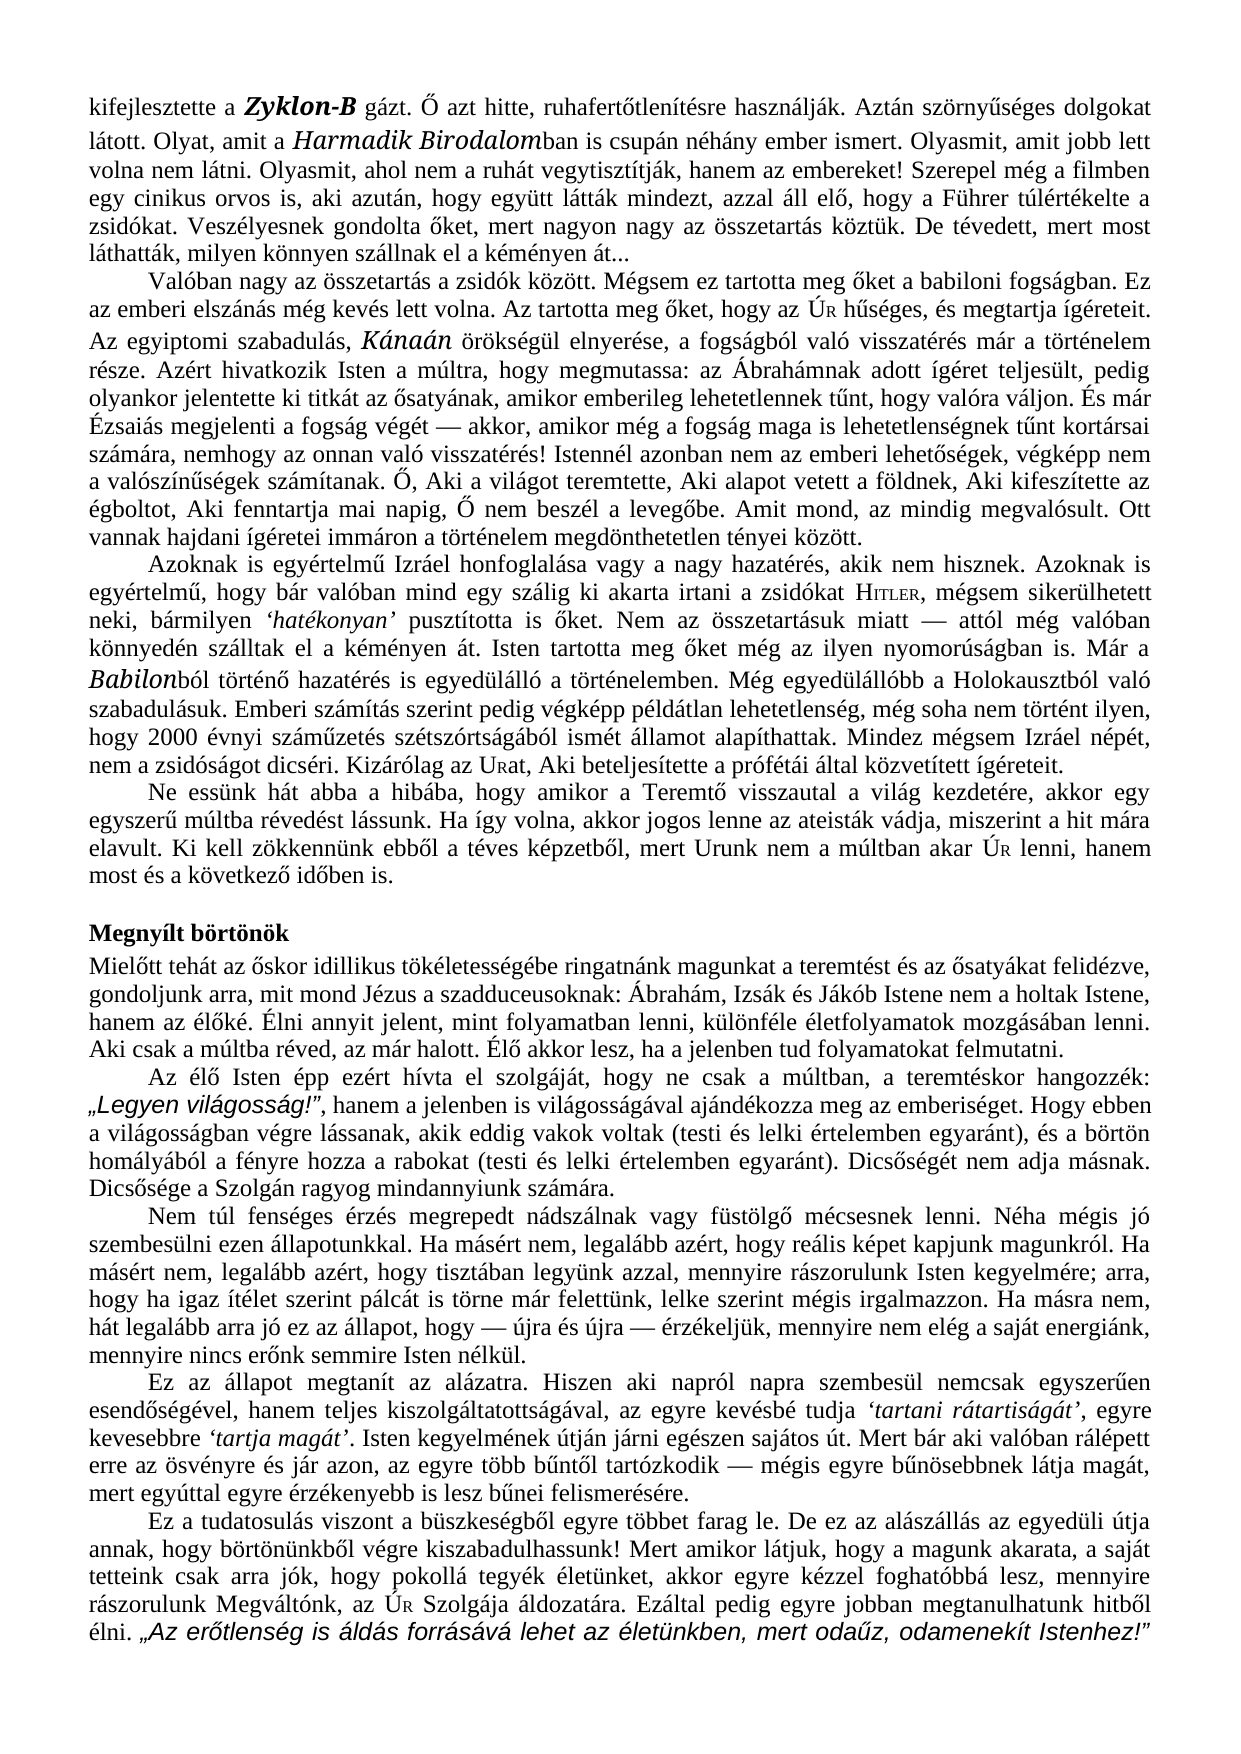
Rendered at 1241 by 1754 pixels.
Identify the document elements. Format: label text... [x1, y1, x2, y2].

text Mielőtt tehát az őskor idillikus tökéletességébe ringatnánk magunkat a teremtést és az ősatyákat felidézve, gondoljunk arra, mit mond Jézus a szadduceusoknak: Ábrahám, Izsák és Jákób Istene nem a holtak Istene, hanem az élőké. Élni annyit jelent, mint folyamatban lenni, különféle életfolyamatok mozgásában lenni. Aki csak a múltba réved, az már halott. Élő akkor lesz, ha a jelenben tud folyamatokat felmutatni. [88, 952, 1152, 1063]
subtitle Megnyílt börtönök [88, 919, 1152, 947]
text kifejlesztette a Zyklon-B gázt. Ő azt hitte, ruhafertőtlenítésre használják. Aztán szörnyűséges dolgokat látott. Olyat, amit a Harmadik Birodalomban is csupán néhány ember ismert. Olyasmit, amit jobb lett volna nem látni. Olyasmit, ahol nem a ruhát vegytisztítják, hanem az embereket! Szerepel még a filmben egy cinikus orvos is, aki azután, hogy együtt látták mindezt, azzal áll elő, hogy a Führer túlértékelte a zsidókat. Veszélyesnek gondolta őket, mert nagyon nagy az összetartás köztük. De tévedett, mert most láthatták, milyen könnyen szállnak el a kéményen át... [88, 88, 1152, 267]
text Nem túl fenséges érzés megrepedt nádszálnak vagy füstölgő mécsesnek lenni. Néha mégis jó szembesülni ezen állapotunkkal. Ha másért nem, legalább azért, hogy reális képet kapjunk magunkról. Ha másért nem, legalább azért, hogy tisztában legyünk azzal, mennyire rászorulunk Isten kegyelmére; arra, hogy ha igaz ítélet szerint pálcát is törne már felettünk, lelke szerint mégis irgalmazzon. Ha másra nem, hát legalább arra jó ez az állapot, hogy — újra és újra — érzékeljük, mennyire nem elég a saját energiánk, mennyire nincs erőnk semmire Isten nélkül. [88, 1202, 1152, 1368]
text Ne essünk hát abba a hibába, hogy amikor a Teremtő visszautal a világ kezdetére, akkor egy egyszerű múltba révedést lássunk. Ha így volna, akkor jogos lenne az ateisták vádja, miszerint a hit mára elavult. Ki kell zökkennünk ebből a téves képzetből, mert Urunk nem a múltban akar Úr lenni, hanem most és a következő időben is. [88, 778, 1152, 889]
text Ez az állapot megtanít az alázatra. Hiszen aki napról napra szembesül nemcsak egyszerűen esendőségével, hanem teljes kiszolgáltatottságával, az egyre kevésbé tudja ‘tartani rátartiságát’, egyre kevesebbre ‘tartja magát’. Isten kegyelmének útján járni egészen sajátos út. Mert bár aki valóban rálépett erre az ösvényre és jár azon, az egyre több bűntől tartózkodik — mégis egyre bűnösebbnek látja magát, mert egyúttal egyre érzékenyebb is lesz bűnei felismerésére. [88, 1368, 1152, 1507]
text Ez a tudatosulás viszont a büszkeségből egyre többet farag le. De ez az alászállás az egyedüli útja annak, hogy börtönünkből végre kiszabadulhassunk! Mert amikor látjuk, hogy a magunk akarata, a saját tetteink csak arra jók, hogy pokollá tegyék életünket, akkor egyre kézzel foghatóbbá lesz, mennyire rászorulunk Megváltónk, az Úr Szolgája áldozatára. Ezáltal pedig egyre jobban megtanulhatunk hitből élni. „Az erőtlenség is áldás forrásává lehet az életünkben, mert odaűz, odamenekít Istenhez!” [88, 1507, 1152, 1646]
text Valóban nagy az összetartás a zsidók között. Mégsem ez tartotta meg őket a babiloni fogságban. Ez az emberi elszánás még kevés lett volna. Az tartotta meg őket, hogy az Úr hűséges, és megtartja ígéreteit. Az egyiptomi szabadulás, Kánaán örökségül elnyerése, a fogságból való visszatérés már a történelem része. Azért hivatkozik Isten a múltra, hogy megmutassa: az Ábrahámnak adott ígéret teljesült, pedig olyankor jelentette ki titkát az ősatyának, amikor emberileg lehetetlennek tűnt, hogy valóra váljon. És már Ézsaiás megjelenti a fogság végét — akkor, amikor még a fogság maga is lehetetlenségnek tűnt kortársai számára, nemhogy az onnan való visszatérés! Istennél azonban nem az emberi lehetőségek, végképp nem a valószínűségek számítanak. Ő, Aki a világot teremtette, Aki alapot vetett a földnek, Aki kifeszítette az égboltot, Aki fenntartja mai napig, Ő nem beszél a levegőbe. Amit mond, az mindig megvalósult. Ott vannak hajdani ígéretei immáron a történelem megdönthetetlen tényei között. [88, 267, 1152, 551]
text Az élő Isten épp ezért hívta el szolgáját, hogy ne csak a múltban, a teremtéskor hangozzék: „Legyen világosság!”, hanem a jelenben is világosságával ajándékozza meg az emberiséget. Hogy ebben a világosságban végre lássanak, akik eddig vakok voltak (testi és lelki értelemben egyaránt), és a börtön homályából a fényre hozza a rabokat (testi és lelki értelemben egyaránt). Dicsőségét nem adja másnak. Dicsősége a Szolgán ragyog mindannyiunk számára. [88, 1063, 1152, 1202]
text Azoknak is egyértelmű Izráel honfoglalása vagy a nagy hazatérés, akik nem hisznek. Azoknak is egyértelmű, hogy bár valóban mind egy szálig ki akarta irtani a zsidókat Hitler, mégsem sikerülhetett neki, bármilyen ‘hatékonyan’ pusztította is őket. Nem az összetartásuk miatt — attól még valóban könnyedén szálltak el a kéményen át. Isten tartotta meg őket még az ilyen nyomorúságban is. Már a Babilonból történő hazatérés is egyedülálló a történelemben. Még egyedülállóbb a Holokausztból való szabadulásuk. Emberi számítás szerint pedig végképp példátlan lehetetlenség, még soha nem történt ilyen, hogy 2000 évnyi száműzetés szétszórtságából ismét államot alapíthattak. Mindez mégsem Izráel népét, nem a zsidóságot dicséri. Kizárólag az Urat, Aki beteljesítette a prófétái által közvetített ígéreteit. [88, 551, 1152, 778]
